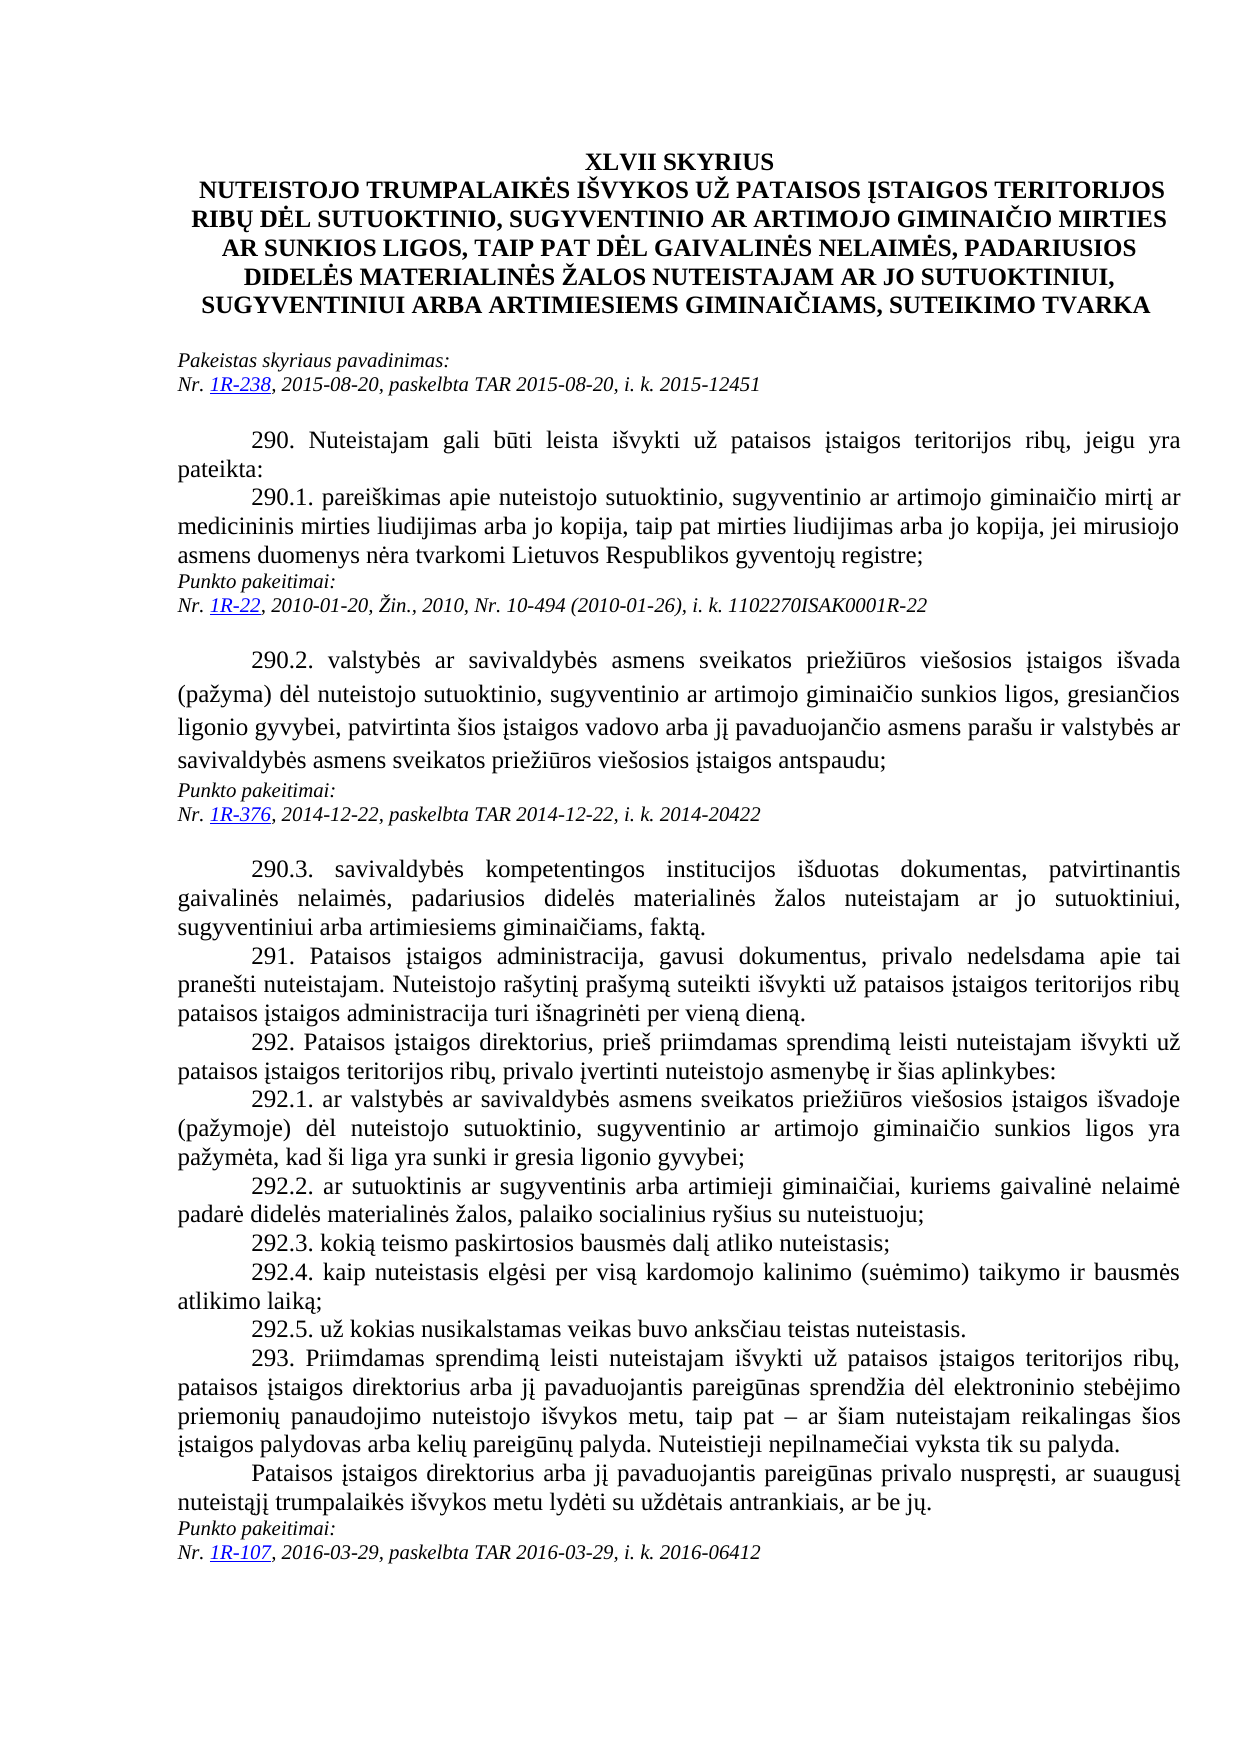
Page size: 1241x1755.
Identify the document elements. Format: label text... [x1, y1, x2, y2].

text Punkto pakeitimai: [177, 1516, 1181, 1540]
text 291. Pataisos įstaigos administracija, gavusi dokumentus, privalo nedelsdama apie tai pranešti nuteistajam. Nuteistojo rašytinį prašymą suteikti išvykti už pataisos įstaigos teritorijos ribų pataisos įstaigos administracija turi išnagrinėti per vieną dieną. [177, 941, 1181, 1027]
text 292. Pataisos įstaigos direktorius, prieš priimdamas sprendimą leisti nuteistajam išvykti už pataisos įstaigos teritorijos ribų, privalo įvertinti nuteistojo asmenybę ir šias aplinkybes: [177, 1027, 1181, 1084]
text Nr. 1R-238, 2015-08-20, paskelbta TAR 2015-08-20, i. k. 2015-12451 [177, 372, 1181, 396]
text Pakeistas skyriaus pavadinimas: [177, 348, 1181, 372]
text Nr. 1R-376, 2014-12-22, paskelbta TAR 2014-12-22, i. k. 2014-20422 [177, 802, 1181, 826]
text Nr. 1R-22, 2010-01-20, Žin., 2010, Nr. 10-494 (2010-01-26), i. k. 1102270ISAK0001R-22 [177, 593, 1181, 617]
text Punkto pakeitimai: [177, 569, 1181, 593]
text 290.2. valstybės ar savivaldybės asmens sveikatos priežiūros viešosios įstaigos išvada (pažyma) dėl nuteistojo sutuoktinio, sugyventinio ar artimojo giminaičio sunkios ligos, gresiančios ligonio gyvybei, patvirtinta šios įstaigos vadovo arba jį pavaduojančio asmens parašu ir valstybės ar savivaldybės asmens sveikatos priežiūros viešosios įstaigos antspaudu; [177, 646, 1181, 773]
text 292.2. ar sutuoktinis ar sugyventinis arba artimieji giminaičiai, kuriems gaivalinė nelaimė padarė didelės materialinės žalos, palaiko socialinius ryšius su nuteistuoju; [177, 1171, 1181, 1228]
text 293. Priimdamas sprendimą leisti nuteistajam išvykti už pataisos įstaigos teritorijos ribų, pataisos įstaigos direktorius arba jį pavaduojantis pareigūnas sprendžia dėl elektroninio stebėjimo priemonių panaudojimo nuteistojo išvykos metu, taip pat – ar šiam nuteistajam reikalingas šios įstaigos palydovas arba kelių pareigūnų palyda. Nuteistieji nepilnamečiai vyksta tik su palyda. [177, 1343, 1181, 1458]
text 290. Nuteistajam gali būti leista išvykti už pataisos įstaigos teritorijos ribų, jeigu yra pateikta: [177, 425, 1181, 482]
text XLVII SKYRIUS [177, 147, 1181, 176]
text 292.1. ar valstybės ar savivaldybės asmens sveikatos priežiūros viešosios įstaigos išvadoje (pažymoje) dėl nuteistojo sutuoktinio, sugyventinio ar artimojo giminaičio sunkios ligos yra pažymėta, kad ši liga yra sunki ir gresia ligonio gyvybei; [177, 1084, 1181, 1171]
text 292.4. kaip nuteistasis elgėsi per visą kardomojo kalinimo (suėmimo) taikymo ir bausmės atlikimo laiką; [177, 1257, 1181, 1314]
text 292.5. už kokias nusikalstamas veikas buvo anksčiau teistas nuteistasis. [177, 1314, 1181, 1343]
text Punkto pakeitimai: [177, 778, 1181, 802]
text 290.3. savivaldybės kompetentingos institucijos išduotas dokumentas, patvirtinantis gaivalinės nelaimės, padariusios didelės materialinės žalos nuteistajam ar jo sutuoktiniui, sugyventiniui arba artimiesiems giminaičiams, faktą. [177, 854, 1181, 941]
text 292.3. kokią teismo paskirtosios bausmės dalį atliko nuteistasis; [177, 1228, 1181, 1257]
text NUTEISTOJO TRUMPALAIKĖS IŠVYKOS UŽ PATAISOS ĮSTAIGOS TERITORIJOS RIBŲ DĖL SUTUOKTINIO, SUGYVENTINIO AR ARTIMOJO GIMINAIČIO MIRTIES AR SUNKIOS LIGOS, TAIP PAT DĖL GAIVALINĖS NELAIMĖS, PADARIUSIOS DIDELĖS MATERIALINĖS ŽALOS NUTEISTAJAM AR JO SUTUOKTINIUI, SUGYVENTINIUI ARBA ARTIMIESIEMS GIMINAIČIAMS, SUTEIKIMO TVARKA [177, 176, 1181, 319]
text 290.1. pareiškimas apie nuteistojo sutuoktinio, sugyventinio ar artimojo giminaičio mirtį ar medicininis mirties liudijimas arba jo kopija, taip pat mirties liudijimas arba jo kopija, jei mirusiojo asmens duomenys nėra tvarkomi Lietuvos Respublikos gyventojų registre; [177, 482, 1181, 569]
text Pataisos įstaigos direktorius arba jį pavaduojantis pareigūnas privalo nuspręsti, ar suaugusį nuteistąjį trumpalaikės išvykos metu lydėti su uždėtais antrankiais, ar be jų. [177, 1458, 1181, 1516]
text Nr. 1R-107, 2016-03-29, paskelbta TAR 2016-03-29, i. k. 2016-06412 [177, 1540, 1181, 1564]
